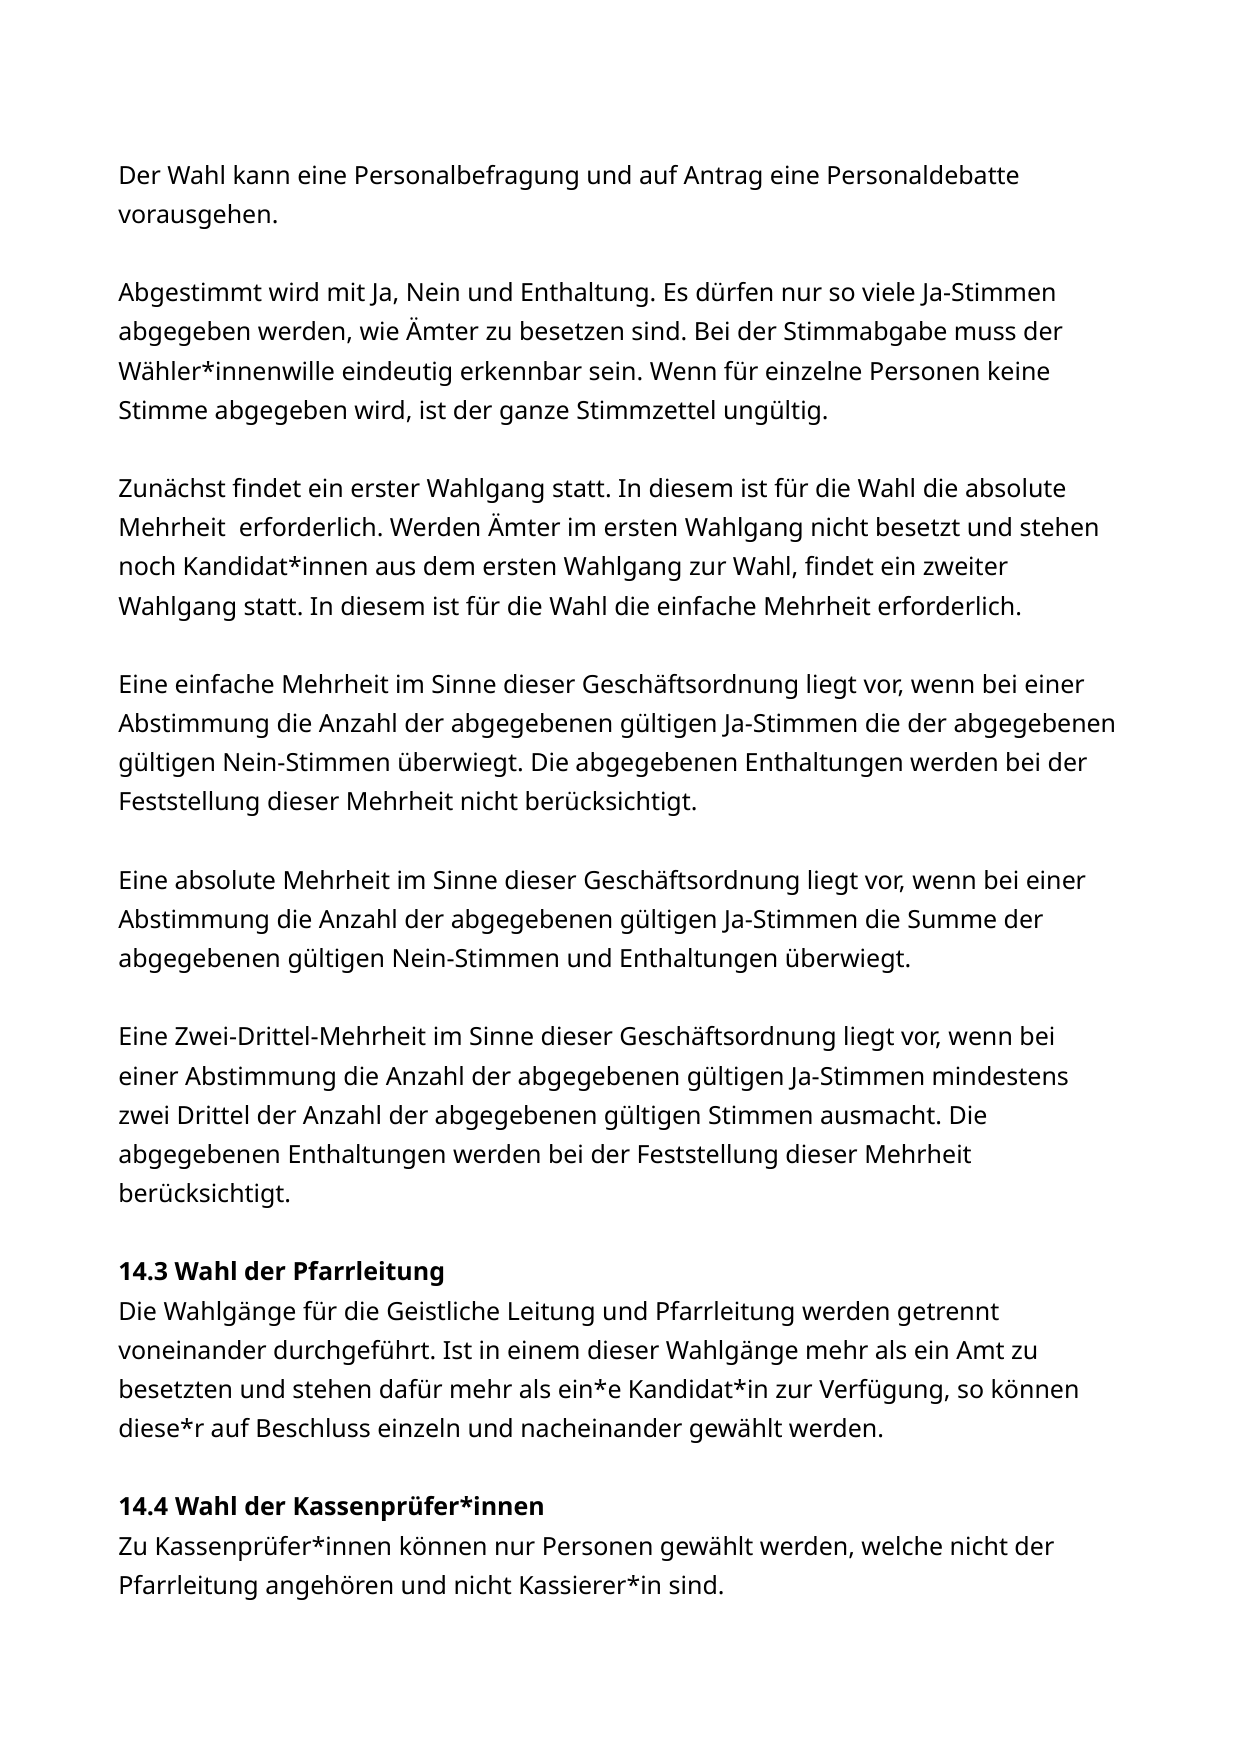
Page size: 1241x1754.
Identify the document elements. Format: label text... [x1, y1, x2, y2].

text Abgestimmt wird mit Ja, Nein und Enthaltung. Es dürfen nur so viele Ja-Stimmen abgegeben werden, wie Ämter zu besetzen sind. Bei der Stimmabgabe muss der Wähler*innenwille eindeutig erkennbar sein. Wenn für einzelne Personen keine Stimme abgegeben wird, ist der ganze Stimmzettel ungültig. [118, 275, 1122, 426]
text Zu Kassenprüfer*innen können nur Personen gewählt werden, welche nicht der Pfarrleitung angehören und nicht Kassierer*in sind. [118, 1528, 1122, 1601]
text 14.4 Wahl der Kassenprüfer*innen [118, 1489, 1122, 1523]
text Eine einfache Mehrheit im Sinne dieser Geschäftsordnung liegt vor, wenn bei einer Abstimmung die Anzahl der abgegebenen gültigen Ja-Stimmen die der abgegebenen gültigen Nein-Stimmen überwiegt. Die abgegebenen Enthaltungen werden bei der Feststellung dieser Mehrheit nicht berücksichtigt. [118, 666, 1122, 818]
text Eine absolute Mehrheit im Sinne dieser Geschäftsordnung liegt vor, wenn bei einer Abstimmung die Anzahl der abgegebenen gültigen Ja-Stimmen die Summe der abgegebenen gültigen Nein-Stimmen und Enthaltungen überwiegt. [118, 862, 1122, 975]
text 14.3 Wahl der Pfarrleitung [118, 1254, 1122, 1288]
text Die Wahlgänge für die Geistliche Leitung und Pfarrleitung werden getrennt voneinander durchgeführt. Ist in einem dieser Wahlgänge mehr als ein Amt zu besetzten und stehen dafür mehr als ein*e Kandidat*in zur Verfügung, so können diese*r auf Beschluss einzeln und nacheinander gewählt werden. [118, 1293, 1122, 1445]
text Der Wahl kann eine Personalbefragung und auf Antrag eine Personaldebatte vorausgehen. [118, 157, 1122, 231]
text Eine Zwei-Drittel-Mehrheit im Sinne dieser Geschäftsordnung liegt vor, wenn bei einer Abstimmung die Anzahl der abgegebenen gültigen Ja-Stimmen mindestens zwei Drittel der Anzahl der abgegebenen gültigen Stimmen ausmacht. Die abgegebenen Enthaltungen werden bei der Feststellung dieser Mehrheit berücksichtigt. [118, 1019, 1122, 1210]
text Zunächst findet ein erster Wahlgang statt. In diesem ist für die Wahl die absolute Mehrheit erforderlich. Werden Ämter im ersten Wahlgang nicht besetzt und stehen noch Kandidat*innen aus dem ersten Wahlgang zur Wahl, findet ein zweiter Wahlgang statt. In diesem ist für die Wahl die einfache Mehrheit erforderlich. [118, 471, 1122, 622]
